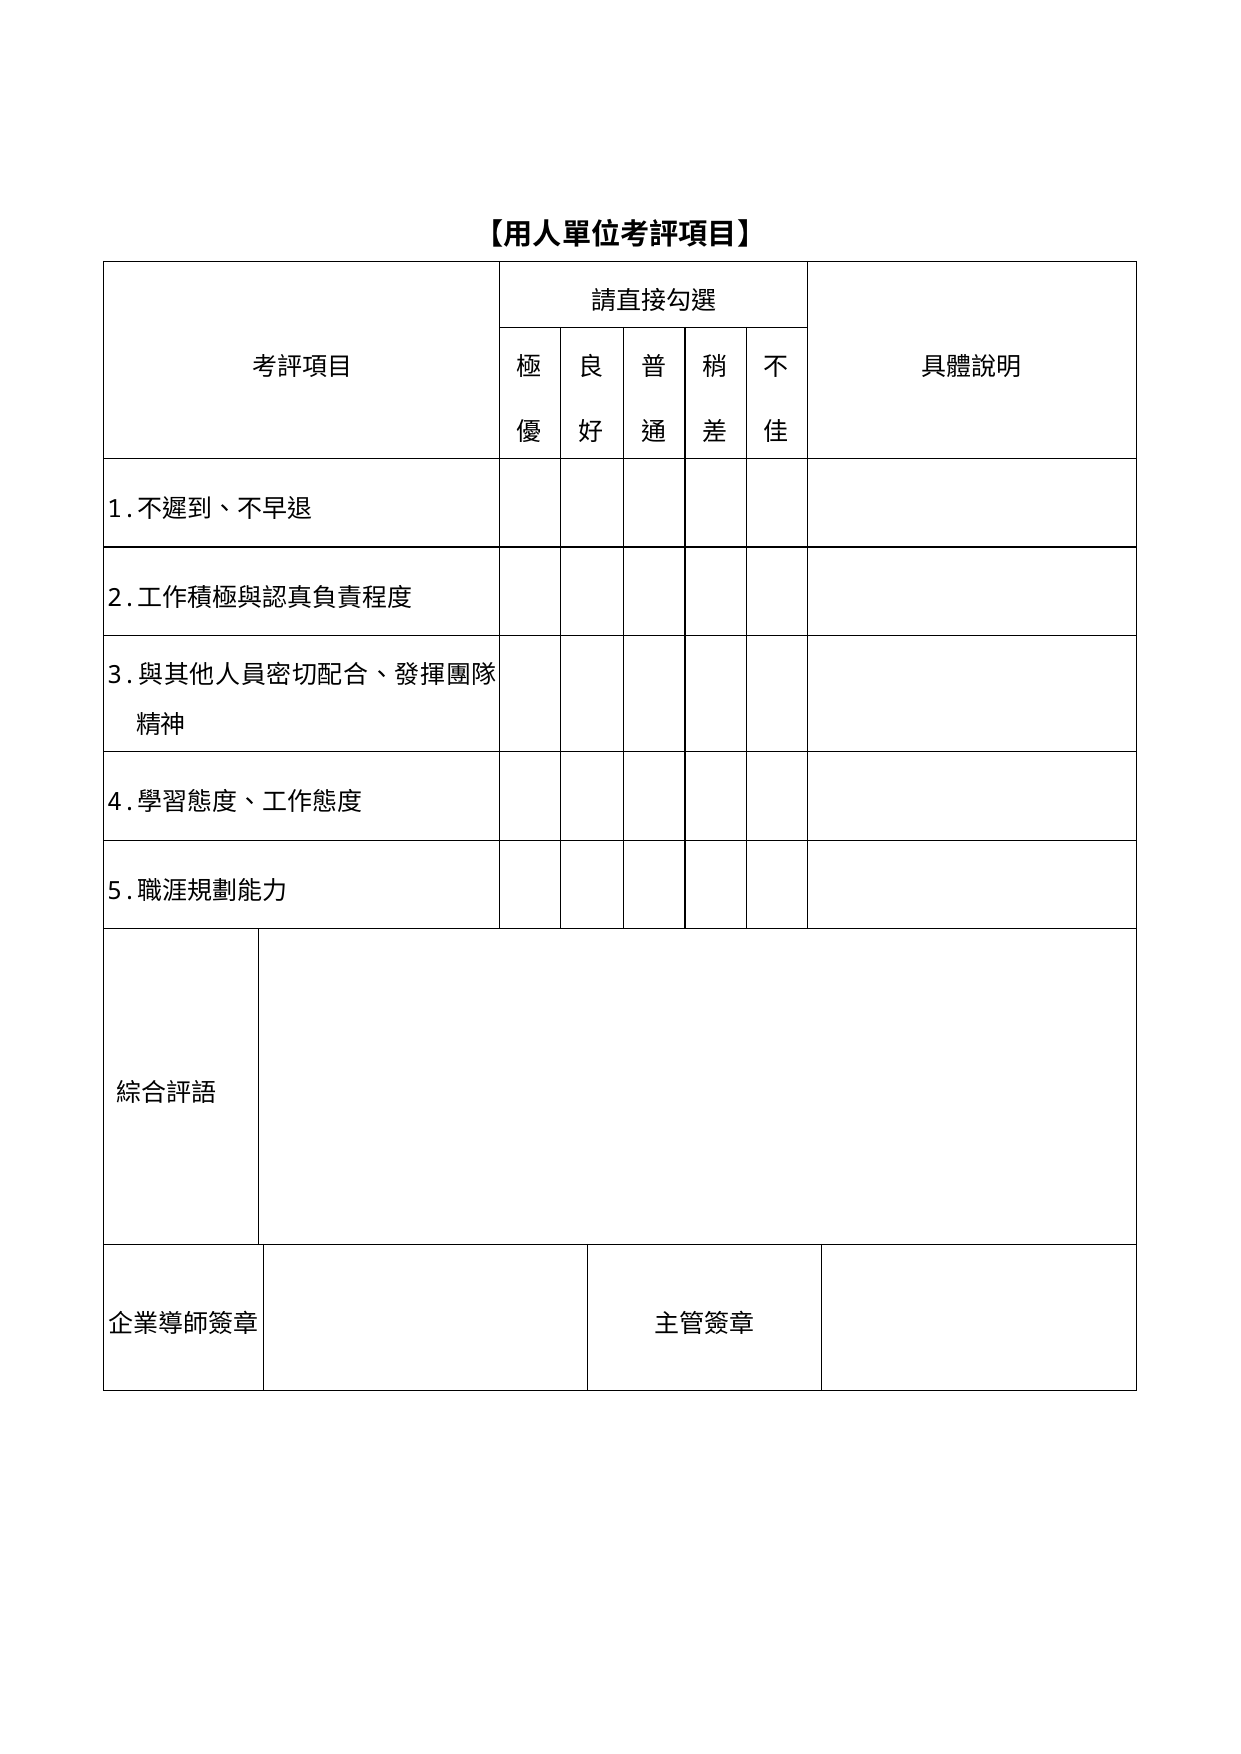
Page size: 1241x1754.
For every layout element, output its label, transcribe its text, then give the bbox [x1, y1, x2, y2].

table_cell [686, 752, 746, 839]
table_cell 2.工作積極與認真負責程度 [104, 548, 499, 635]
table_cell [808, 548, 1136, 635]
table_cell 綜合評語 [104, 929, 258, 1244]
table_cell [500, 548, 560, 635]
table_cell 1.不遲到、不早退 [104, 459, 499, 546]
table_cell 3.與其他人員密切配合、發揮團隊精神 [104, 636, 499, 751]
table_cell [686, 459, 746, 546]
table_cell [808, 459, 1136, 546]
table_cell 稍 差 [686, 328, 746, 458]
table_cell [561, 752, 623, 839]
table_cell [747, 752, 807, 839]
table_cell [747, 841, 807, 928]
table_cell 具體說明 [808, 262, 1136, 458]
table_cell [624, 841, 684, 928]
table_cell 不 佳 [747, 328, 807, 458]
table_cell [561, 636, 623, 751]
table_cell 普 通 [624, 328, 684, 458]
table_cell 考評項目 [104, 262, 499, 458]
table_cell [822, 1245, 1136, 1390]
table_header 【用人單位考評項目】 [104, 182, 1136, 261]
table_cell 5.職涯規劃能力 [104, 841, 499, 928]
table_cell [747, 636, 807, 751]
table_cell [259, 929, 1136, 1244]
table_cell [561, 459, 623, 546]
table_cell [624, 636, 684, 751]
table_cell [747, 459, 807, 546]
table_cell [561, 841, 623, 928]
table_cell [624, 459, 684, 546]
table_cell 極 優 [500, 328, 560, 458]
table_cell 請直接勾選 [500, 262, 807, 327]
table_cell 主管簽章 [588, 1245, 821, 1390]
table_cell [808, 752, 1136, 839]
table_cell [686, 548, 746, 635]
table_cell 良 好 [561, 328, 623, 458]
table_cell [500, 752, 560, 839]
table_cell [561, 548, 623, 635]
table_cell [500, 841, 560, 928]
table_cell [624, 752, 684, 839]
table_cell [808, 636, 1136, 751]
table_cell [624, 548, 684, 635]
table_cell [747, 548, 807, 635]
table_cell [808, 841, 1136, 928]
table_cell [686, 841, 746, 928]
table_cell [264, 1245, 587, 1390]
table_cell [500, 636, 560, 751]
table_cell [500, 459, 560, 546]
table_cell [686, 636, 746, 751]
table_cell 企業導師簽章 [104, 1245, 263, 1390]
table_cell 4.學習態度、工作態度 [104, 752, 499, 839]
